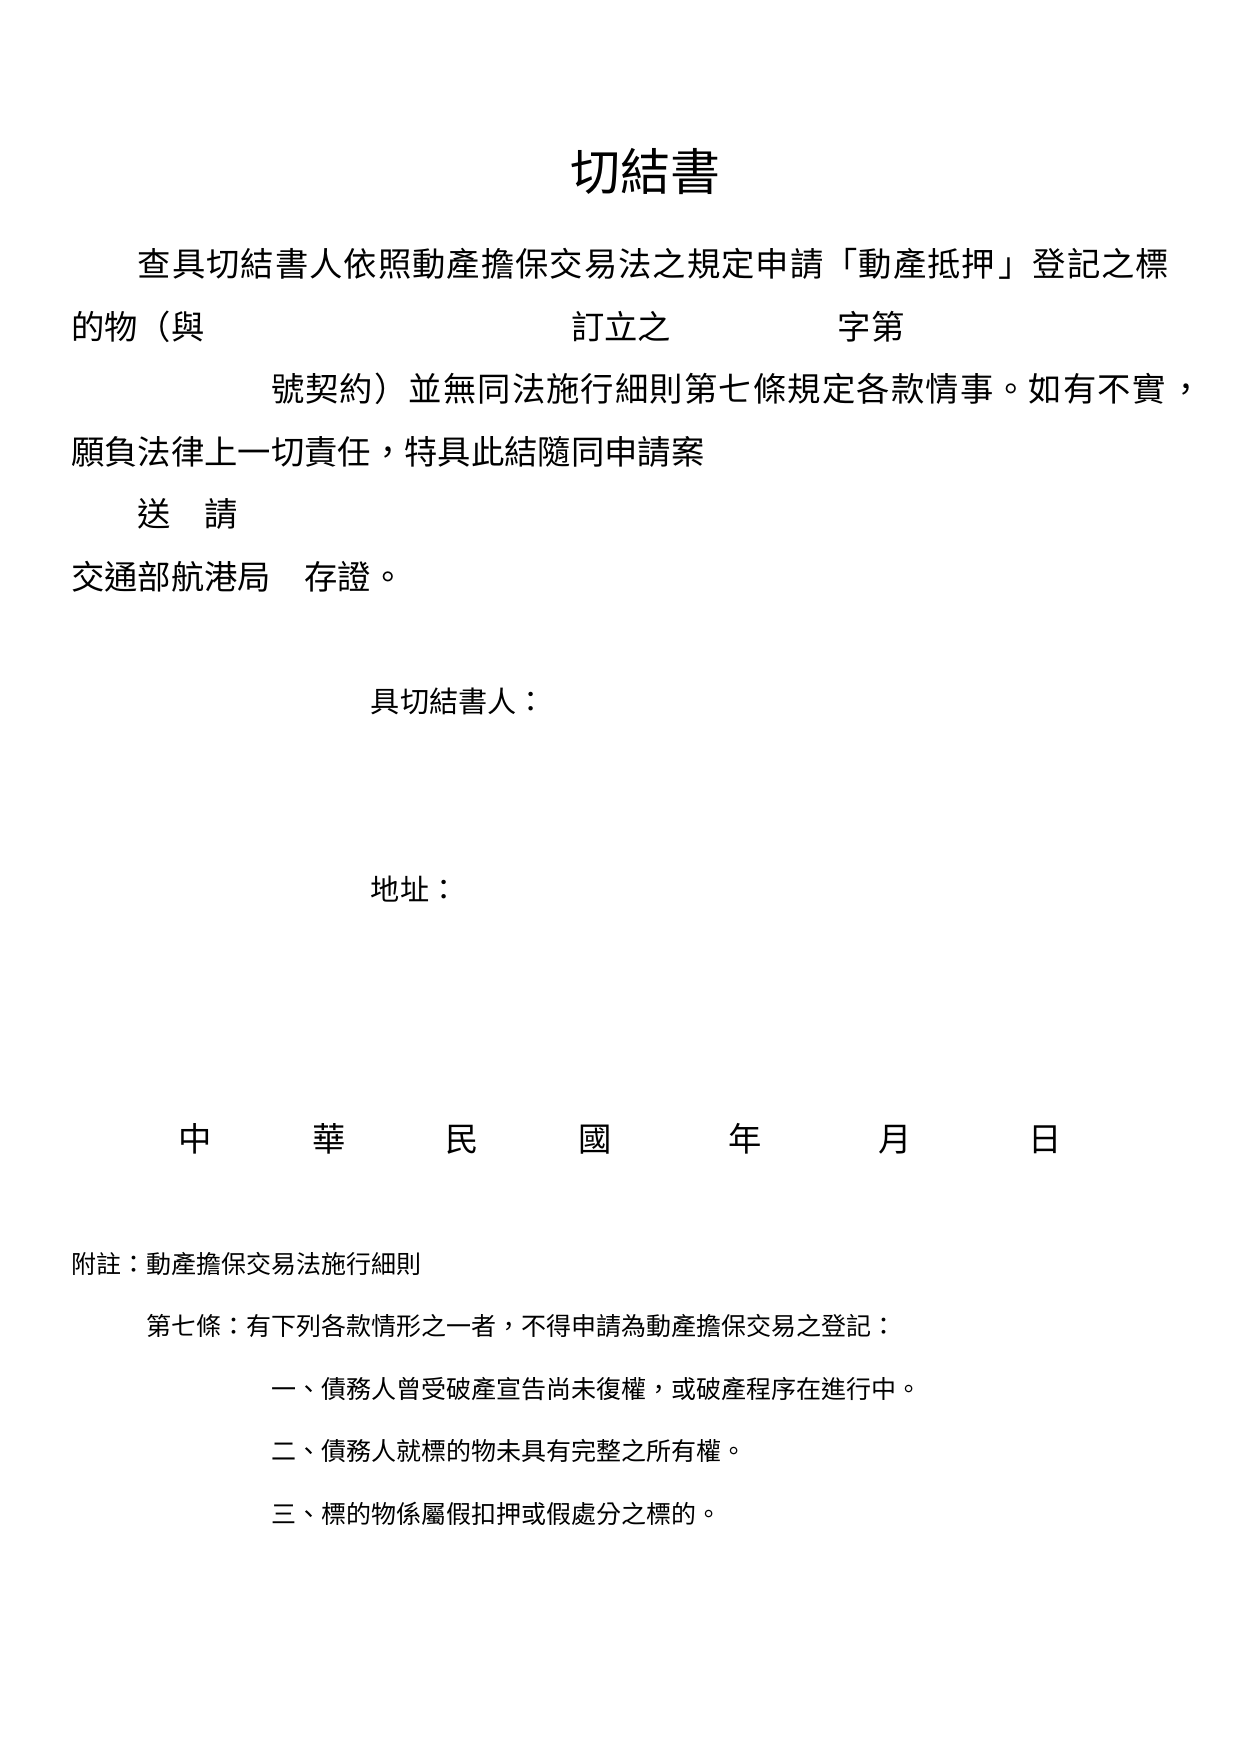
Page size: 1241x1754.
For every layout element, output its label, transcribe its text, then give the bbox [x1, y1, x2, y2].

text 三、標的物係屬假扣押或假處分之標的。 [196, 1471, 1169, 1533]
text 切結書 [71, 96, 1169, 221]
text 附註：動產擔保交易法施行細則 [71, 1221, 1169, 1283]
text 一、債務人曾受破產宣告尚未復權，或破產程序在進行中。 [221, 1346, 1169, 1408]
text 第七條：有下列各款情形之一者，不得申請為動產擔保交易之登記： [71, 1283, 1169, 1346]
text 中 華 民 國 年 月 日 [71, 1096, 1169, 1158]
text 號契約）並無同法施行細則第七條規定各款情事。如有不實，願負法律上一切責任，特具此結隨同申請案 [71, 346, 1169, 471]
text 二、債務人就標的物未具有完整之所有權。 [196, 1408, 1169, 1471]
text 具切結書人： [71, 658, 1169, 721]
text 地址： [71, 846, 1169, 908]
text 送 請 [71, 471, 1169, 533]
text 交通部航港局 存證。 [71, 533, 1169, 596]
text 查具切結書人依照動產擔保交易法之規定申請「動產抵押」登記之標的物（與 訂立之 字第 [71, 221, 1169, 346]
